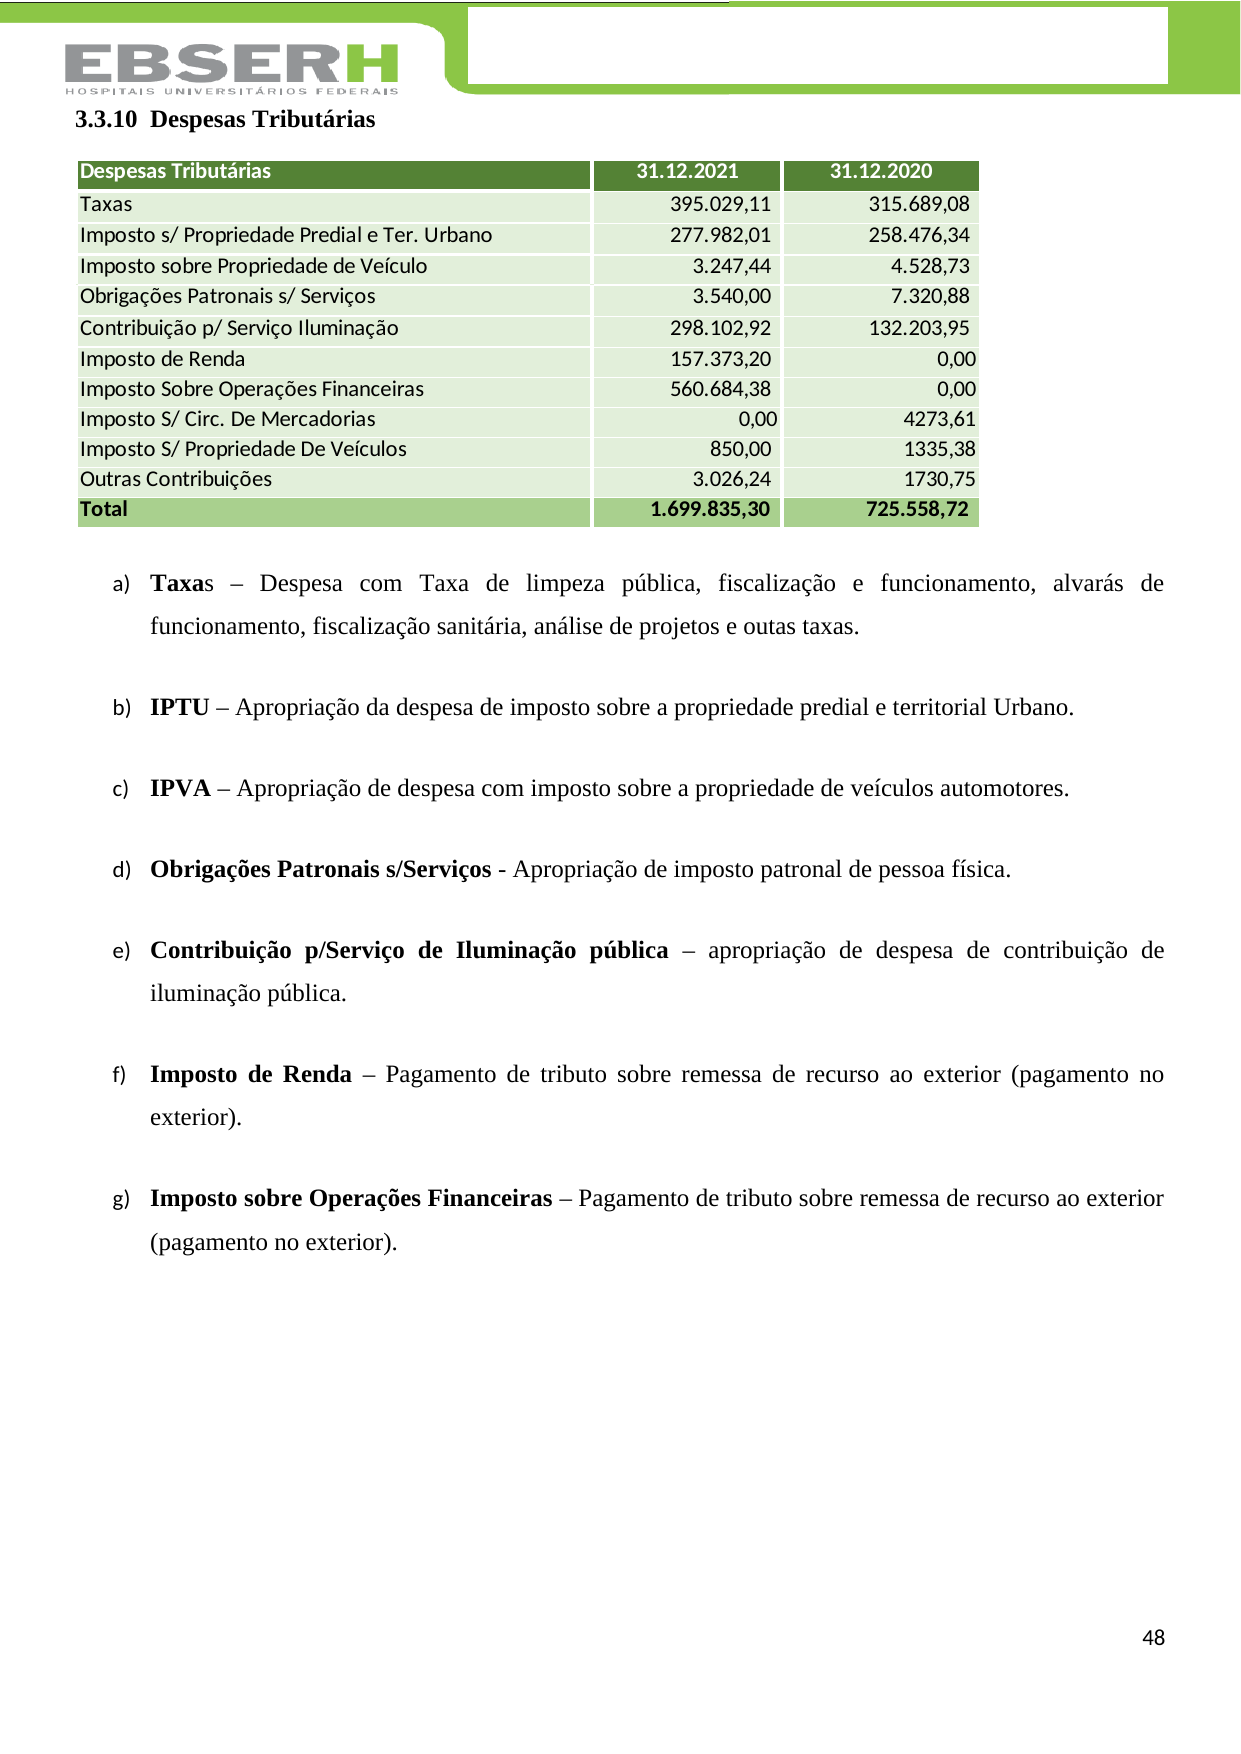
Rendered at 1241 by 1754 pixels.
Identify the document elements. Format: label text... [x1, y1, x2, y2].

list Taxas – Despesa com Taxa de limpeza pública, fiscalização e funcionamento, alvarás de funcionamento, fiscalização sanitária, análise de projetos e outas taxas. [112, 568, 1165, 640]
list Despesas Tributárias [75, 104, 1165, 133]
list Contribuição p/Serviço de Iluminação pública – apropriação de despesa de contribuição de iluminação pública. [112, 935, 1165, 1007]
list IPVA – Apropriação de despesa com imposto sobre a propriedade de veículos automotores. [112, 773, 1165, 802]
list Imposto sobre Operações Financeiras – Pagamento de tributo sobre remessa de recurso ao exterior (pagamento no exterior). [112, 1183, 1165, 1255]
list Imposto de Renda – Pagamento de tributo sobre remessa de recurso ao exterior (pagamento no exterior). [112, 1059, 1165, 1131]
list Obrigações Patronais s/Serviços - Apropriação de imposto patronal de pessoa física. [112, 854, 1165, 883]
list IPTU – Apropriação da despesa de imposto sobre a propriedade predial e territorial Urbano. [112, 692, 1165, 721]
